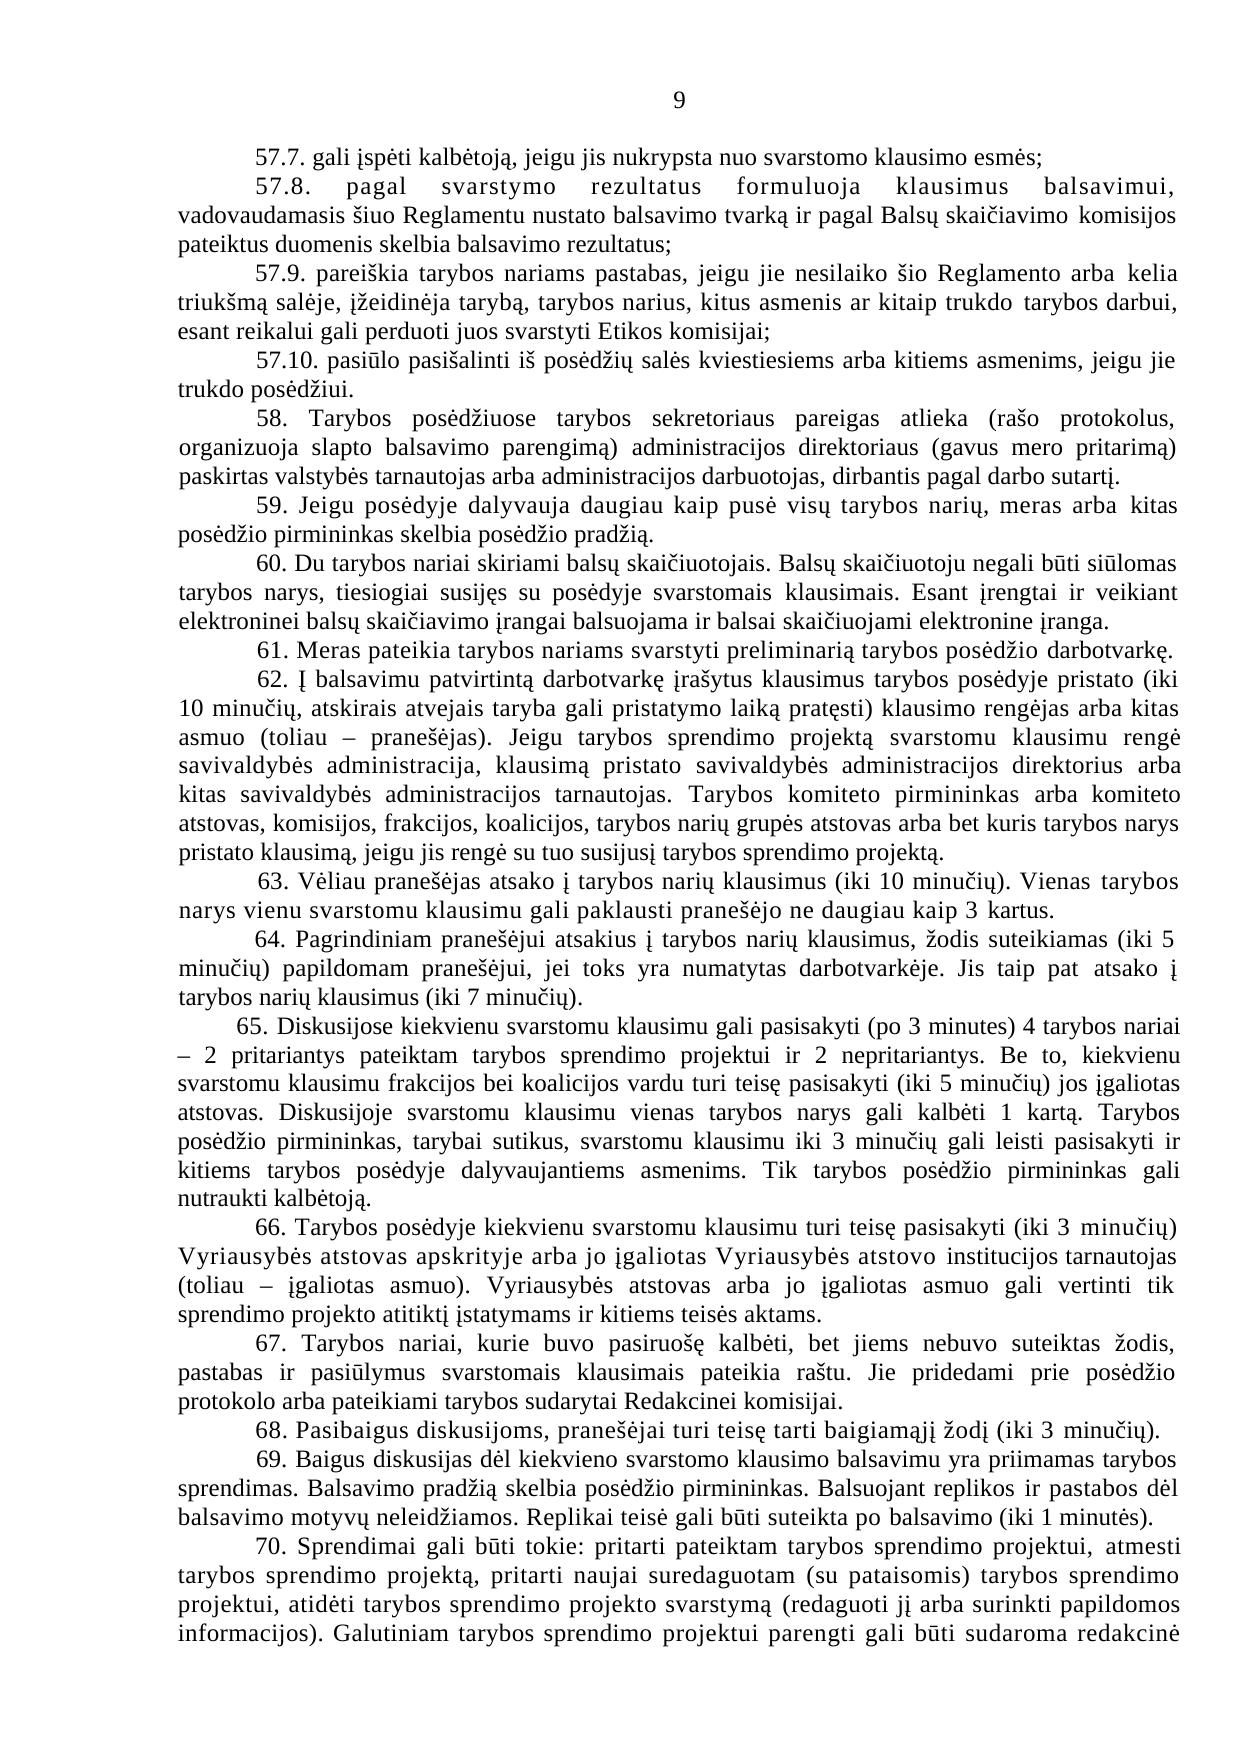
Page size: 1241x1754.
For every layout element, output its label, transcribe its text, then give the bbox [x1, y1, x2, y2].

text 63. Vėliau pranešėjas atsako į tarybos narių klausimus (iki 10 minučių). Vienas tarybos narys vienu svarstomu klausimu gali paklausti pranešėjo ne daugiau kaip 3 kartus. [179, 866, 1179, 924]
text 58. Tarybos posėdžiuose tarybos sekretoriaus pareigas atlieka (rašo protokolus, organizuoja slapto balsavimo parengimą) administracijos direktoriaus (gavus mero pritarimą) paskirtas valstybės tarnautojas arba administracijos darbuotojas, dirbantis pagal darbo sutartį. [179, 403, 1177, 490]
text 57.8. pagal svarstymo rezultatus formuluoja klausimus balsavimui, vadovaudamasis šiuo Reglamentu nustato balsavimo tvarką ir pagal Balsų skaičiavimo komisijos pateiktus duomenis skelbia balsavimo rezultatus; [178, 171, 1176, 258]
text 60. Du tarybos nariai skiriami balsų skaičiuotojais. Balsų skaičiuotoju negali būti siūlomas tarybos narys, tiesiogiai susijęs su posėdyje svarstomais klausimais. Esant įrengtai ir veikiant elektroninei balsų skaičiavimo įrangai balsuojama ir balsai skaičiuojami elektronine įranga. [178, 548, 1179, 634]
text 69. Baigus diskusijas dėl kiekvieno svarstomo klausimo balsavimu yra priimamas tarybos sprendimas. Balsavimo pradžią skelbia posėdžio pirmininkas. Balsuojant replikos ir pastabos dėl balsavimo motyvų neleidžiamos. Replikai teisė gali būti suteikta po balsavimo (iki 1 minutės). [178, 1444, 1178, 1531]
text 68. Pasibaigus diskusijoms, pranešėjai turi teisę tarti baigiamąjį žodį (iki 3 minučių). [178, 1415, 1177, 1444]
text 67. Tarybos nariai, kurie buvo pasiruošę kalbėti, bet jiems nebuvo suteiktas žodis, pastabas ir pasiūlymus svarstomais klausimais pateikia raštu. Jie pridedami prie posėdžio protokolo arba pateikiami tarybos sudarytai Redakcinei komisijai. [178, 1328, 1178, 1415]
text 70. Sprendimai gali būti tokie: pritarti pateiktam tarybos sprendimo projektui, atmesti tarybos sprendimo projektą, pritarti naujai suredaguotam (su pataisomis) tarybos sprendimo projektui, atidėti tarybos sprendimo projekto svarstymą (redaguoti jį arba surinkti papildomos informacijos). Galutiniam tarybos sprendimo projektui parengti gali būti sudaroma redakcinė [178, 1531, 1181, 1647]
text 64. Pagrindiniam pranešėjui atsakius į tarybos narių klausimus, žodis suteikiamas (iki 5 minučių) papildomam pranešėjui, jei toks yra numatytas darbotvarkėje. Jis taip pat atsako į tarybos narių klausimus (iki 7 minučių). [178, 924, 1177, 1011]
text 65. Diskusijose kiekvienu svarstomu klausimu gali pasisakyti (po 3 minutes) 4 tarybos nariai – 2 pritariantys pateiktam tarybos sprendimo projektui ir 2 nepritariantys. Be to, kiekvienu svarstomu klausimu frakcijos bei koalicijos vardu turi teisę pasisakyti (iki 5 minučių) jos įgaliotas atstovas. Diskusijoje svarstomu klausimu vienas tarybos narys gali kalbėti 1 kartą. Tarybos posėdžio pirmininkas, tarybai sutikus, svarstomu klausimu iki 3 minučių gali leisti pasisakyti ir kitiems tarybos posėdyje dalyvaujantiems asmenims. Tik tarybos posėdžio pirmininkas gali nutraukti kalbėtoją. [177, 1011, 1181, 1212]
text 66. Tarybos posėdyje kiekvienu svarstomu klausimu turi teisę pasisakyti (iki 3 minučių) Vyriausybės atstovas apskrityje arba jo įgaliotas Vyriausybės atstovo institucijos tarnautojas (toliau – įgaliotas asmuo). Vyriausybės atstovas arba jo įgaliotas asmuo gali vertinti tik sprendimo projekto atitiktį įstatymams ir kitiems teisės aktams. [178, 1212, 1177, 1328]
text 57.9. pareiškia tarybos nariams pastabas, jeigu jie nesilaiko šio Reglamento arba kelia triukšmą salėje, įžeidinėja tarybą, tarybos narius, kitus asmenis ar kitaip trukdo tarybos darbui, esant reikalui gali perduoti juos svarstyti Etikos komisijai; [177, 258, 1178, 345]
text 62. Į balsavimu patvirtintą darbotvarkę įrašytus klausimus tarybos posėdyje pristato (iki 10 minučių, atskirais atvejais taryba gali pristatymo laiką pratęsti) klausimo rengėjas arba kitas asmuo (toliau – pranešėjas). Jeigu tarybos sprendimo projektą svarstomu klausimu rengė savivaldybės administracija, klausimą pristato savivaldybės administracijos direktorius arba kitas savivaldybės administracijos tarnautojas. Tarybos komiteto pirmininkas arba komiteto atstovas, komisijos, frakcijos, koalicijos, tarybos narių grupės atstovas arba bet kuris tarybos narys pristato klausimą, jeigu jis rengė su tuo susijusį tarybos sprendimo projektą. [178, 663, 1181, 866]
text 57.7. gali įspėti kalbėtoją, jeigu jis nukrypsta nuo svarstomo klausimo esmės; [177, 142, 1181, 171]
text 61. Meras pateikia tarybos nariams svarstyti preliminarią tarybos posėdžio darbotvarkę. [179, 634, 1177, 663]
text 59. Jeigu posėdyje dalyvauja daugiau kaip pusė visų tarybos narių, meras arba kitas posėdžio pirmininkas skelbia posėdžio pradžią. [178, 490, 1178, 548]
text 57.10. pasiūlo pasišalinti iš posėdžių salės kviestiesiems arba kitiems asmenims, jeigu jie trukdo posėdžiui. [178, 345, 1177, 403]
